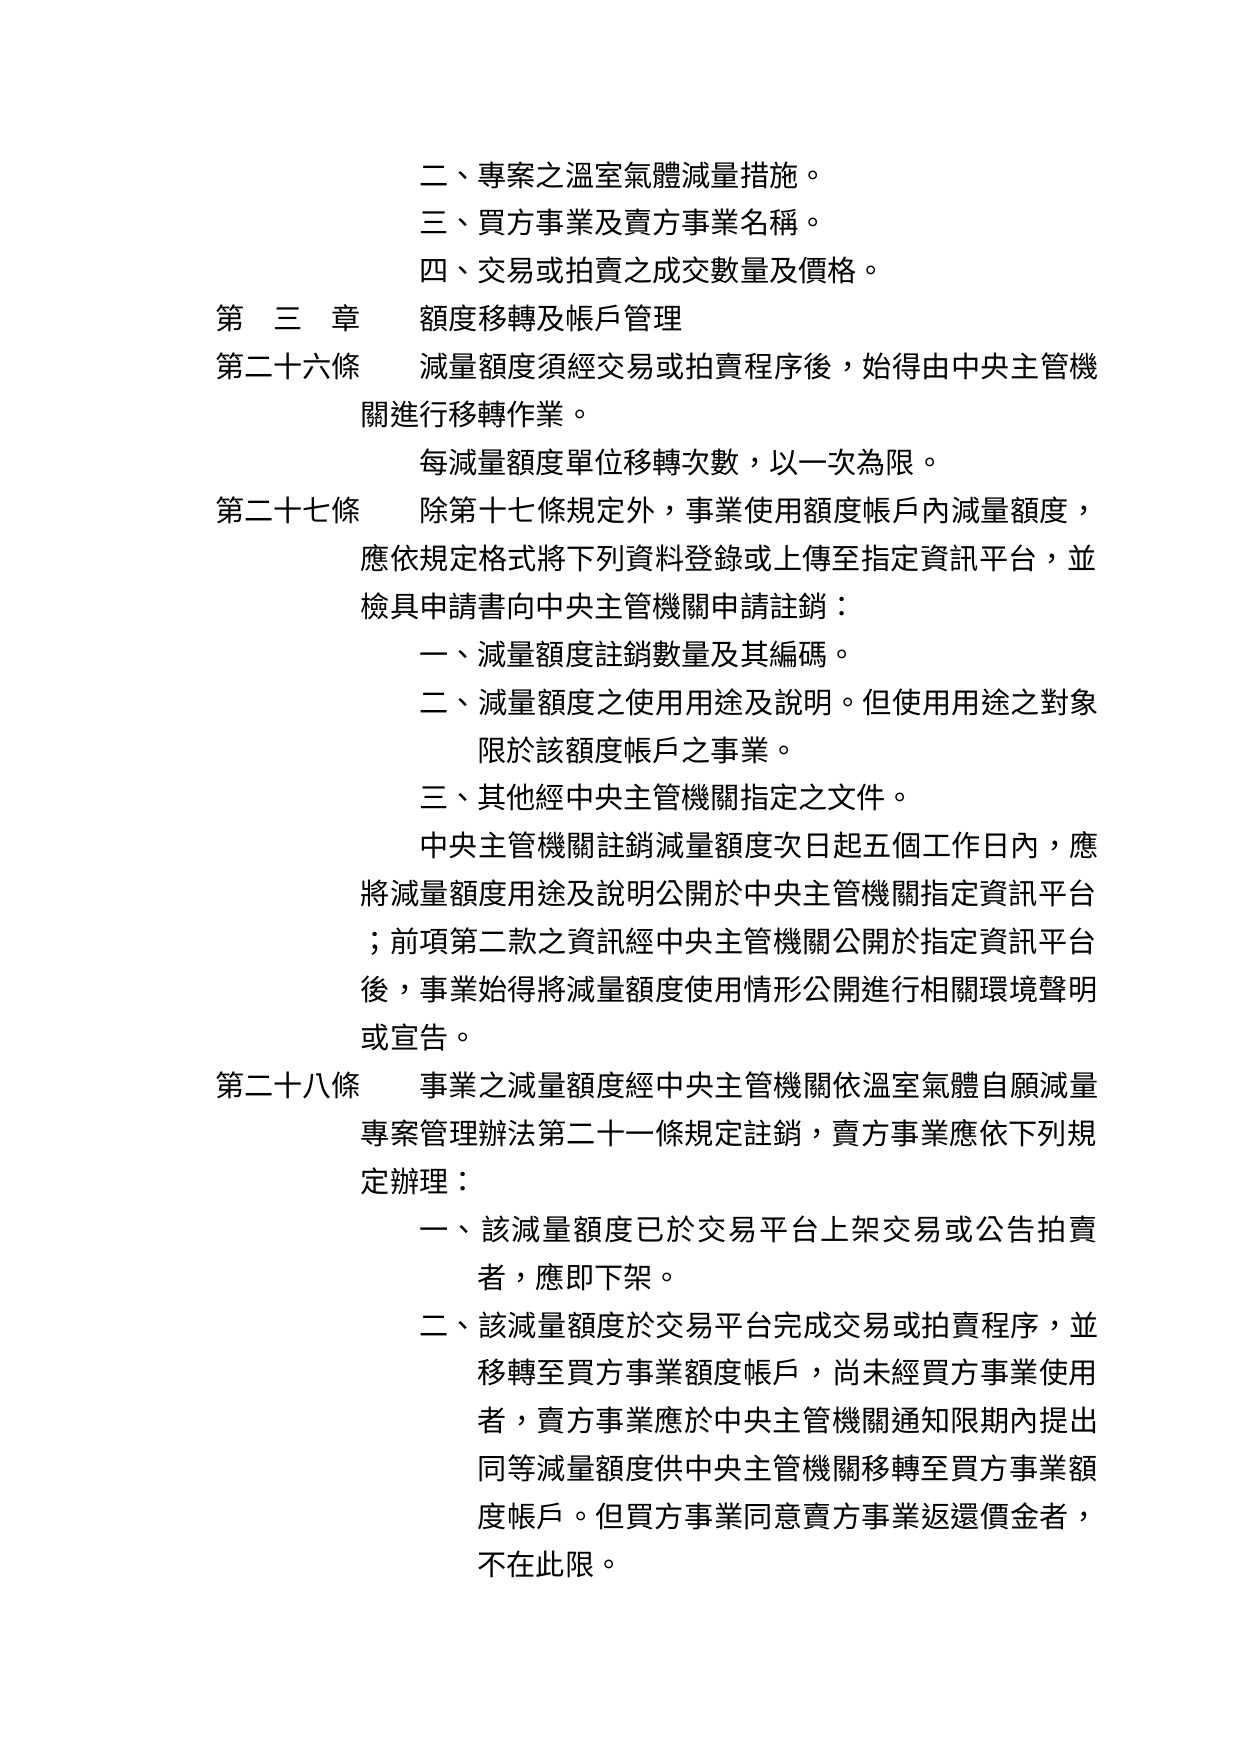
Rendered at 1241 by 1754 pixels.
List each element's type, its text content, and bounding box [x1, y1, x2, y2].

table_cell 額度移轉及帳戶管理 [361, 291, 1099, 339]
table_cell 事業之減量額度經中央主管機關依溫室氣體自願減量專案管理辦法第二十一條規定註銷，賣方事業應依下列規定辦理： 一、該減量額度已於交易平台上架交易或公告拍賣者，應即下架。 二、該減量額度於交易平台完成交易或拍賣程序，並移轉至買方事業額度帳戶，尚未經買方事業使用者，賣方事業應於中央主管機關通知限期內提出同等減量額度供中央主管機關移轉至買方事業額度帳戶。但買方事業同意賣方事業返還價金者，不在此限。 [361, 1058, 1099, 1585]
table_cell 第 三 章 [183, 291, 361, 339]
table_cell 第二十八條 [183, 1058, 361, 1585]
table_cell 減量額度須經交易或拍賣程序後，始得由中央主管機關進行移轉作業。 每減量額度單位移轉次數，以一次為限。 [361, 339, 1099, 483]
table_cell 二、專案之溫室氣體減量措施。 三、買方事業及賣方事業名稱。 四、交易或拍賣之成交數量及價格。 [361, 148, 1099, 291]
table_cell 除第十七條規定外，事業使用額度帳戶內減量額度，應依規定格式將下列資料登錄或上傳至指定資訊平台，並檢具申請書向中央主管機關申請註銷： 一、減量額度註銷數量及其編碼。 二、減量額度之使用用途及說明。但使用用途之對象限於該額度帳戶之事業。 三、其他經中央主管機關指定之文件。 中央主管機關註銷減量額度次日起五個工作日內，應將減量額度用途及說明公開於中央主管機關指定資訊平台；前項第二款之資訊經中央主管機關公開於指定資訊平台後，事業始得將減量額度使用情形公開進行相關環境聲明或宣告。 [361, 483, 1099, 1058]
table_cell [183, 148, 361, 291]
table_cell 第二十六條 [183, 339, 361, 483]
table_cell 第二十七條 [183, 483, 361, 1058]
